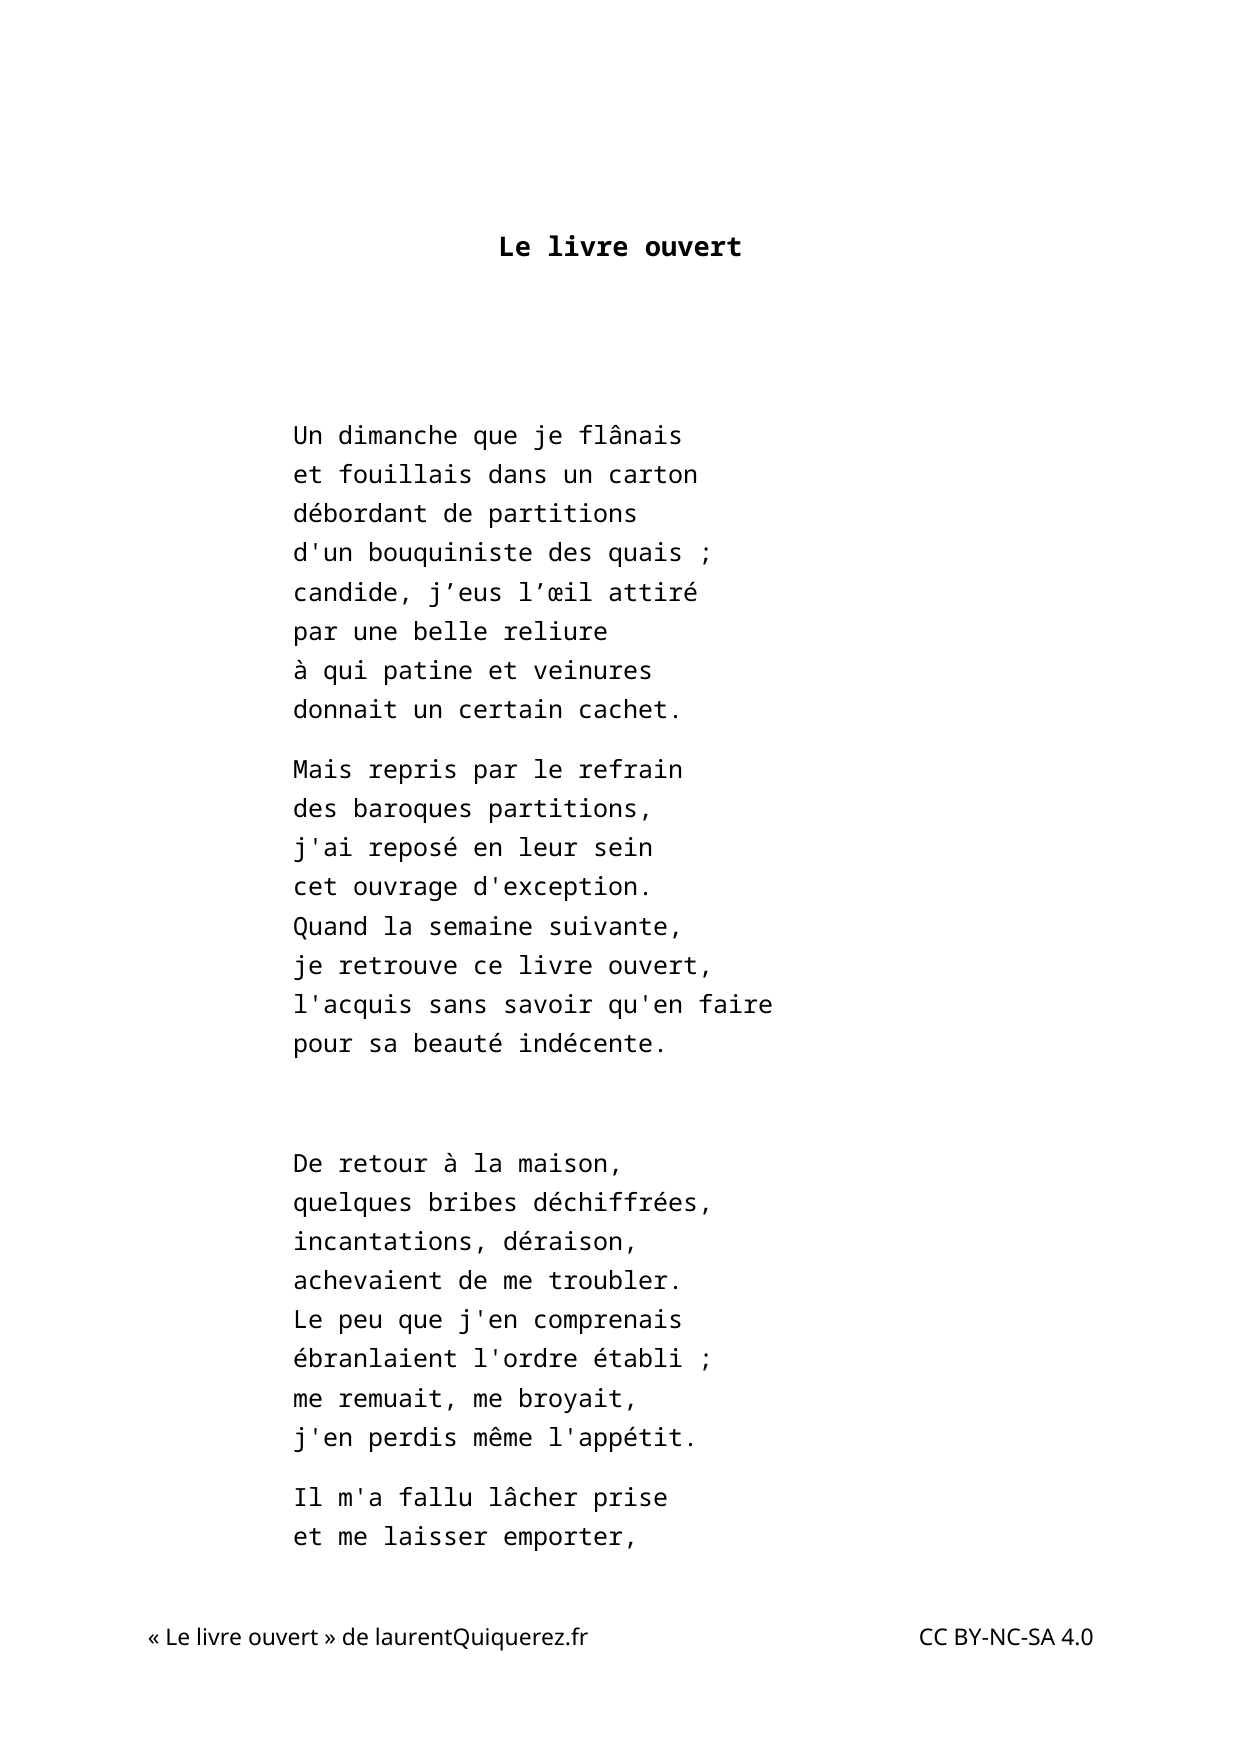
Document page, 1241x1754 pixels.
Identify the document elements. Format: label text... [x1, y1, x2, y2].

text Un dimanche que je flânais et fouillais dans un carton débordant de partitions d'un bouquiniste des quais ; candide, j’eus l’œil attiré par une belle reliure à qui patine et veinures donnait un certain cachet. [293, 417, 1093, 726]
text De retour à la maison, quelques bribes déchiffrées, incantations, déraison, achevaient de me troubler. Le peu que j'en comprenais ébranlaient l'ordre établi ; me remuait, me broyait, j'en perdis même l'appétit. [293, 1145, 1093, 1453]
text Mais repris par le refrain des baroques partitions, j'ai reposé en leur sein cet ouvrage d'exception. Quand la semaine suivante, je retrouve ce livre ouvert, l'acquis sans savoir qu'en faire pour sa beauté indécente. [293, 751, 1093, 1060]
text Le livre ouvert [148, 227, 1093, 264]
text Il m'a fallu lâcher prise et me laisser emporter, [293, 1479, 1093, 1552]
